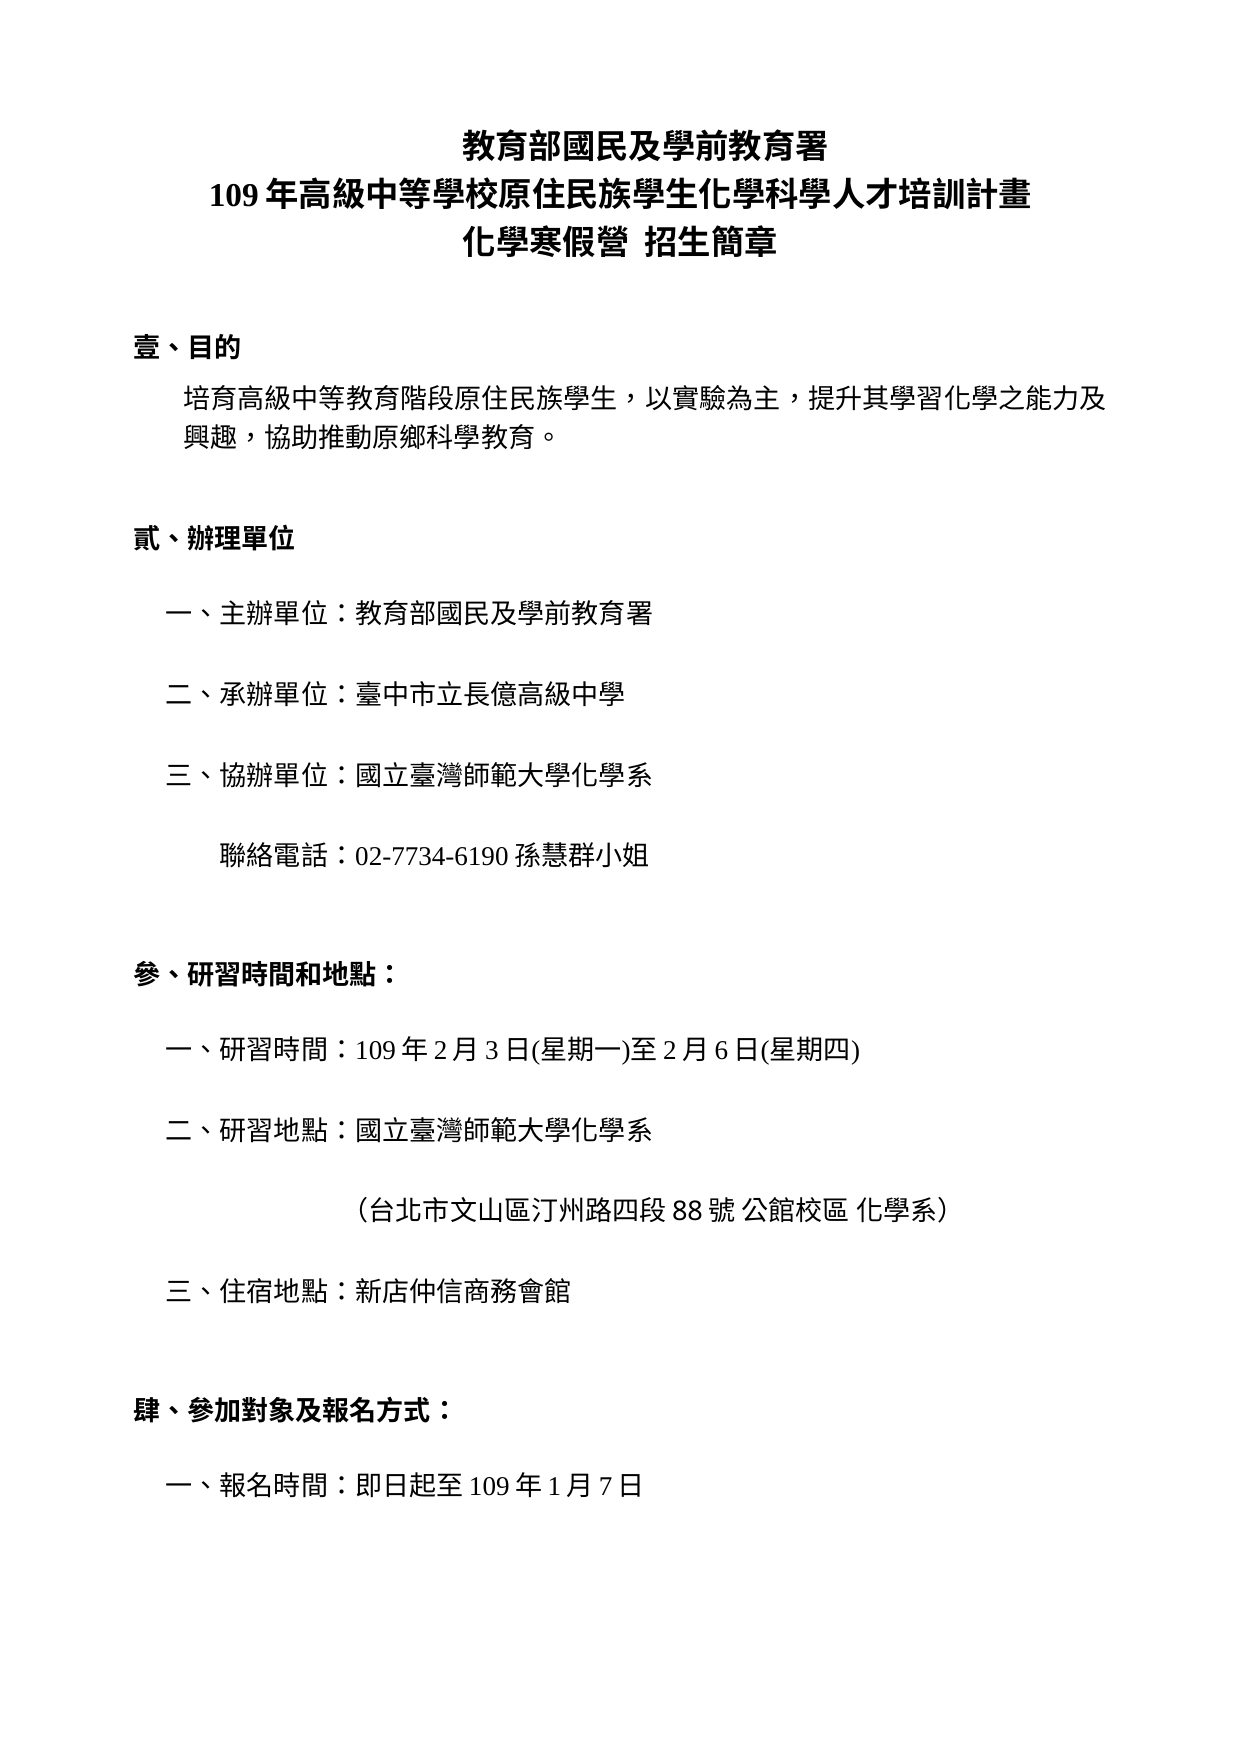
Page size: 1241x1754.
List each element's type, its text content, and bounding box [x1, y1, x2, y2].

text 一、主辦單位：教育部國民及學前教育署 [133, 568, 1107, 643]
text 參、研習時間和地點： [133, 929, 1107, 1004]
text 二、承辦單位：臺中市立長億高級中學 [133, 649, 1107, 724]
text 三、住宿地點：新店仲信商務會館 [133, 1246, 1107, 1321]
text 肆、參加對象及報名方式： [133, 1364, 1107, 1439]
text 壹、目的 [133, 302, 1107, 377]
text 一、研習時間：109年2月3日(星期一)至2月6日(星期四) [133, 1004, 1107, 1079]
text 二、研習地點：國立臺灣師範大學化學系 [133, 1084, 1107, 1159]
text 貳、辦理單位 [133, 493, 1107, 568]
text 109年高級中等學校原住民族學生化學科學人才培訓計畫 [133, 168, 1107, 216]
list 培育高級中等教育階段原住民族學生，以實驗為主，提升其學習化學之能力及興趣，協助推動原鄉科學教育。 [183, 377, 1107, 455]
list 教育部國民及學前教育署 [183, 119, 1107, 168]
text 聯絡電話：02-7734-6190孫慧群小姐 [133, 810, 1107, 885]
text 化學寒假營 招生簡章 [133, 216, 1107, 264]
text 三、協辦單位：國立臺灣師範大學化學系 [133, 729, 1107, 804]
text （台北市文山區汀州路四段88號 公館校區 化學系） [133, 1165, 1107, 1240]
text 一、報名時間：即日起至109年1月7日 [133, 1439, 1107, 1514]
